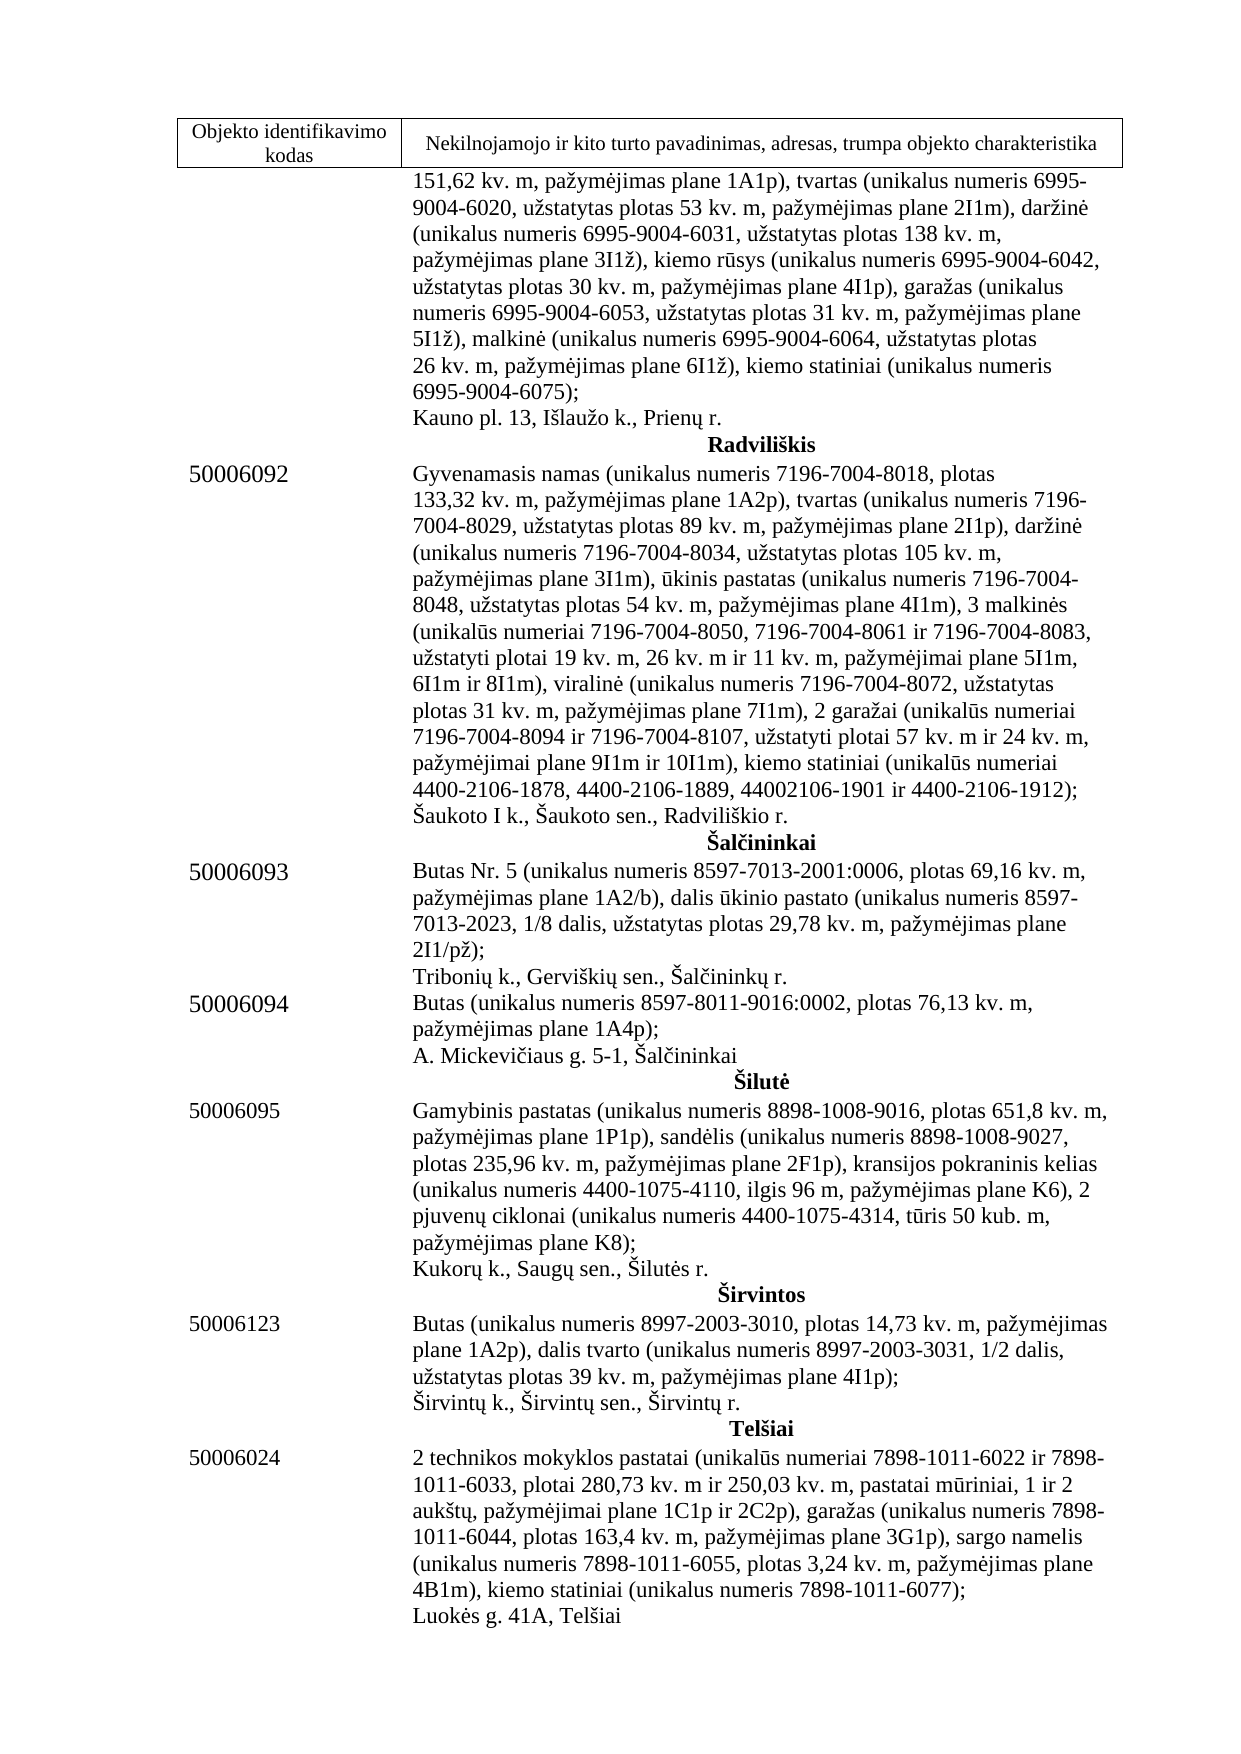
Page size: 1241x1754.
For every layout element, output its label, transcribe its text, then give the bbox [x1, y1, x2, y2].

table_cell 50006094 [177, 989, 401, 1068]
table_cell Gyvenamasis namas (unikalus numeris 7196-7004-8018, plotas 133,32 kv. m, pažymėjimas plane 1A2p), tvartas (unikalus numeris 7196-7004-8029, užstatytas plotas 89 kv. m, pažymėjimas plane 2I1p), daržinė (unikalus numeris 7196-7004-8034, užstatytas plotas 105 kv. m, pažymėjimas plane 3I1m), ūkinis pastatas (unikalus numeris 7196-7004-8048, užstatytas plotas 54 kv. m, pažymėjimas plane 4I1m), 3 malkinės (unikalūs numeriai 7196-7004-8050, 7196-7004-8061 ir 7196-7004-8083, užstatyti plotai 19 kv. m, 26 kv. m ir 11 kv. m, pažymėjimai plane 5I1m, 6I1m ir 8I1m), viralinė (unikalus numeris 7196-7004-8072, užstatytas plotas 31 kv. m, pažymėjimas plane 7I1m), 2 garažai (unikalūs numeriai 7196-7004-8094 ir 7196-7004-8107, užstatyti plotai 57 kv. m ir 24 kv. m, pažymėjimai plane 9I1m ir 10I1m), kiemo statiniai (unikalūs numeriai 4400-2106-1878, 4400-2106-1889, 44002106-1901 ir 4400-2106-1912); Šaukoto I k., Šaukoto sen., Radviliškio r. [401, 460, 1122, 828]
table_cell 50006123 [177, 1310, 401, 1416]
table_cell 50006095 [177, 1097, 401, 1281]
table_cell 151,62 kv. m, pažymėjimas plane 1A1p), tvartas (unikalus numeris 6995-9004-6020, užstatytas plotas 53 kv. m, pažymėjimas plane 2I1m), daržinė (unikalus numeris 6995-9004-6031, užstatytas plotas 138 kv. m, pažymėjimas plane 3I1ž), kiemo rūsys (unikalus numeris 6995-9004-6042, užstatytas plotas 30 kv. m, pažymėjimas plane 4I1p), garažas (unikalus numeris 6995-9004-6053, užstatytas plotas 31 kv. m, pažymėjimas plane 5I1ž), malkinė (unikalus numeris 6995-9004-6064, užstatytas plotas 26 kv. m, pažymėjimas plane 6I1ž), kiemo statiniai (unikalus numeris 6995-9004-6075); Kauno pl. 13, Išlaužo k., Prienų r. [401, 168, 1122, 431]
table_header Objekto identifikavimo kodas [178, 119, 401, 167]
table_cell Butas (unikalus numeris 8597-8011-9016:0002, plotas 76,13 kv. m, pažymėjimas plane 1A4p); A. Mickevičiaus g. 5-1, Šalčininkai [401, 989, 1122, 1068]
table_cell Telšiai [401, 1416, 1122, 1444]
table_cell 50006092 [177, 460, 401, 828]
table_cell [177, 829, 401, 857]
table_cell Šilutė [401, 1068, 1122, 1097]
table_cell Butas Nr. 5 (unikalus numeris 8597-7013-2001:0006, plotas 69,16 kv. m, pažymėjimas plane 1A2/b), dalis ūkinio pastato (unikalus numeris 8597-7013-2023, 1/8 dalis, užstatytas plotas 29,78 kv. m, pažymėjimas plane 2I1/pž); Tribonių k., Gerviškių sen., Šalčininkų r. [401, 857, 1122, 989]
table_cell 50006024 [177, 1444, 401, 1629]
table_cell Šalčininkai [401, 829, 1122, 857]
table_cell 2 technikos mokyklos pastatai (unikalūs numeriai 7898-1011-6022 ir 7898-1011-6033, plotai 280,73 kv. m ir 250,03 kv. m, pastatai mūriniai, 1 ir 2 aukštų, pažymėjimai plane 1C1p ir 2C2p), garažas (unikalus numeris 7898-1011-6044, plotas 163,4 kv. m, pažymėjimas plane 3G1p), sargo namelis (unikalus numeris 7898-1011-6055, plotas 3,24 kv. m, pažymėjimas plane 4B1m), kiemo statiniai (unikalus numeris 7898-1011-6077); Luokės g. 41A, Telšiai [401, 1444, 1122, 1629]
table_cell [177, 1416, 401, 1444]
table_cell Gamybinis pastatas (unikalus numeris 8898-1008-9016, plotas 651,8 kv. m, pažymėjimas plane 1P1p), sandėlis (unikalus numeris 8898-1008-9027, plotas 235,96 kv. m, pažymėjimas plane 2F1p), kransijos pokraninis kelias (unikalus numeris 4400-1075-4110, ilgis 96 m, pažymėjimas plane K6), 2 pjuvenų ciklonai (unikalus numeris 4400-1075-4314, tūris 50 kub. m, pažymėjimas plane K8); Kukorų k., Saugų sen., Šilutės r. [401, 1097, 1122, 1281]
table_cell Širvintos [401, 1281, 1122, 1310]
table_cell [177, 1068, 401, 1097]
table_cell Radviliškis [401, 431, 1122, 459]
table_cell [177, 168, 401, 431]
table_header Nekilnojamojo ir kito turto pavadinimas, adresas, trumpa objekto charakteristika [402, 119, 1122, 167]
table_cell Butas (unikalus numeris 8997-2003-3010, plotas 14,73 kv. m, pažymėjimas plane 1A2p), dalis tvarto (unikalus numeris 8997-2003-3031, 1/2 dalis, užstatytas plotas 39 kv. m, pažymėjimas plane 4I1p); Širvintų k., Širvintų sen., Širvintų r. [401, 1310, 1122, 1416]
table_cell [177, 431, 401, 459]
table_cell 50006093 [177, 857, 401, 989]
table_cell [177, 1281, 401, 1310]
